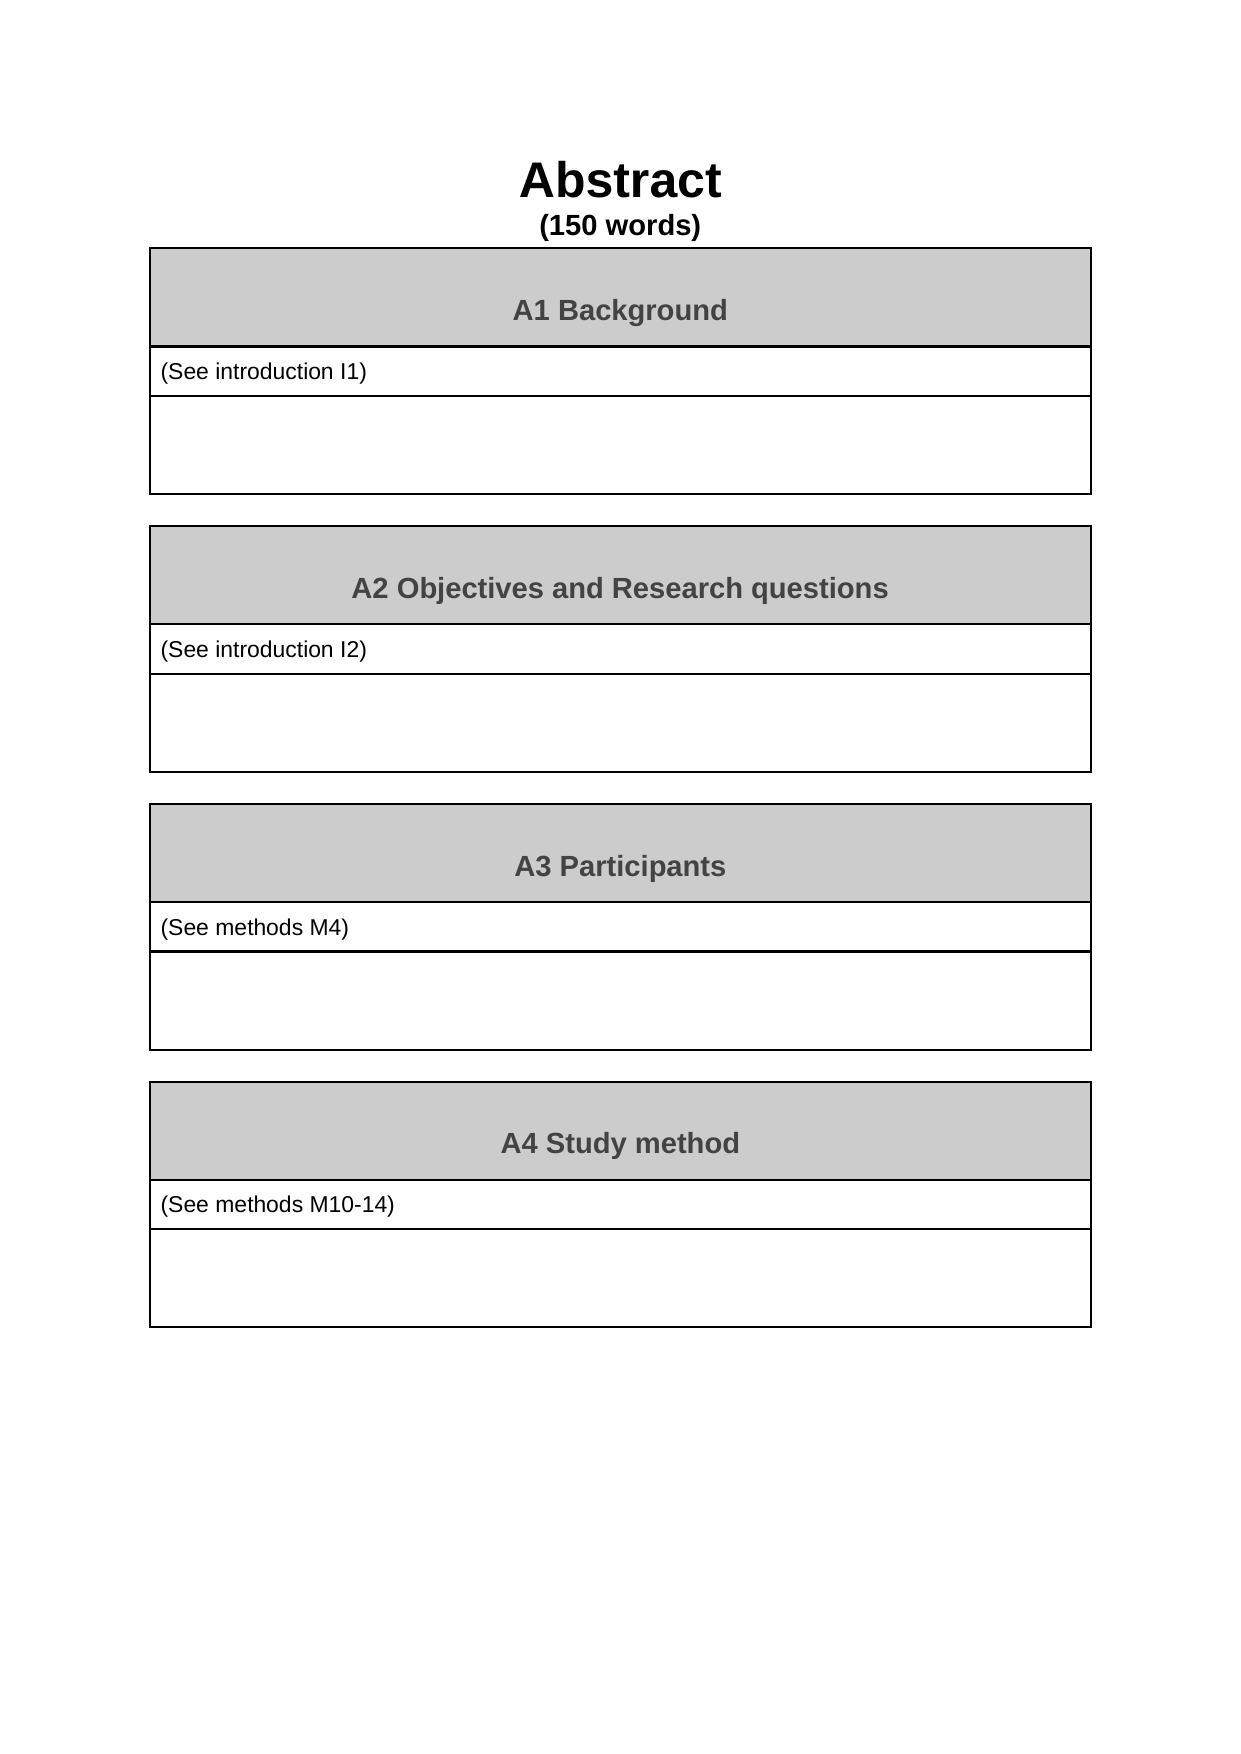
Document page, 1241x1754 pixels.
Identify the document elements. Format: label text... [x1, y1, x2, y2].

table_cell (See introduction I2) [151, 625, 1090, 672]
table_header A4 Study method [151, 1083, 1090, 1179]
table_header A3 Participants [151, 805, 1090, 901]
table_cell [151, 1230, 1090, 1326]
table_header A2 Objectives and Research questions [151, 527, 1090, 623]
table_cell [151, 953, 1090, 1048]
table_cell (See introduction I1) [151, 348, 1090, 395]
table_cell [151, 675, 1090, 771]
table_header A1 Background [151, 249, 1090, 345]
title Abstract (150 words) [150, 150, 1090, 241]
table_cell [151, 397, 1090, 493]
table_cell (See methods M4) [151, 903, 1090, 950]
table_cell (See methods M10-14) [151, 1181, 1090, 1228]
